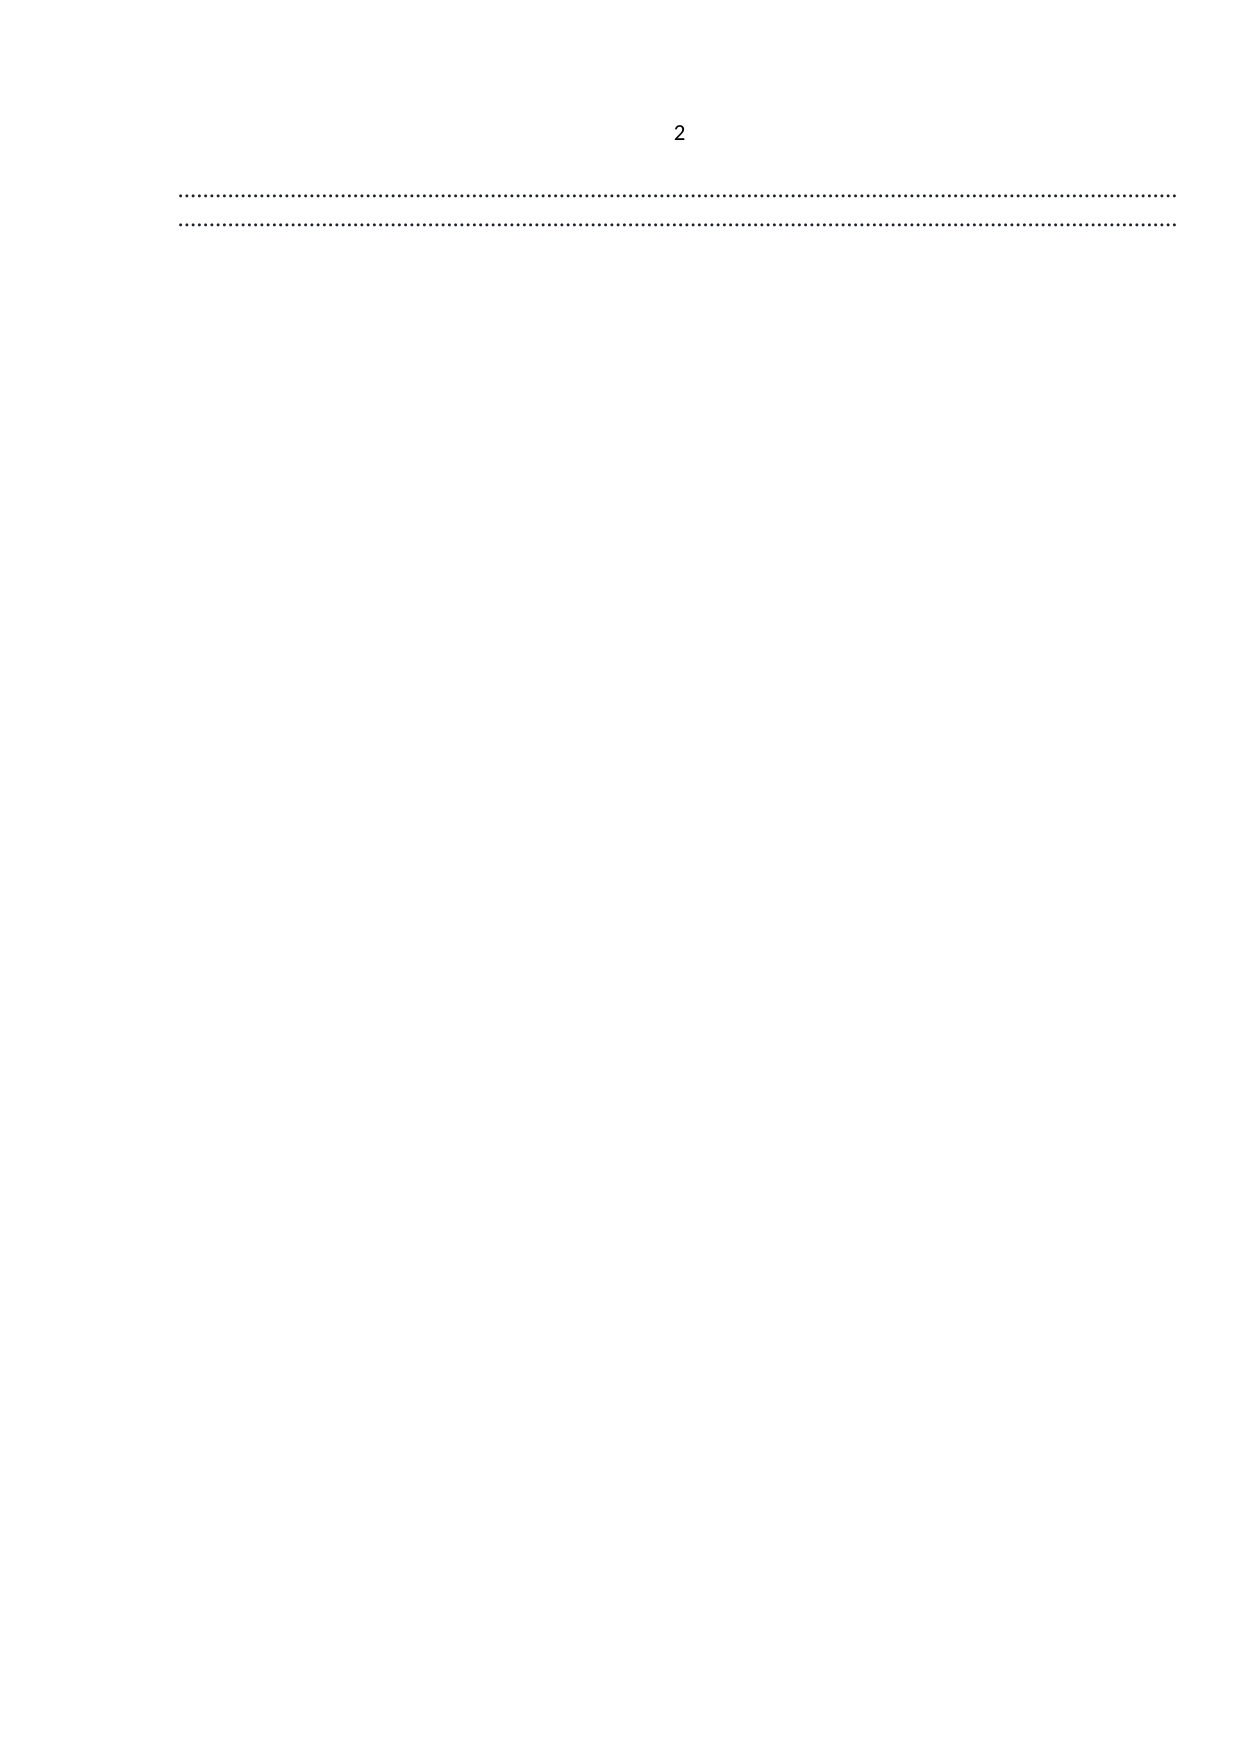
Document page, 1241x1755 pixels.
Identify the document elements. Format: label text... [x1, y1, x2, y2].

text ................................................................................................................................................................................................................................................................................................................................ [177, 174, 1181, 232]
